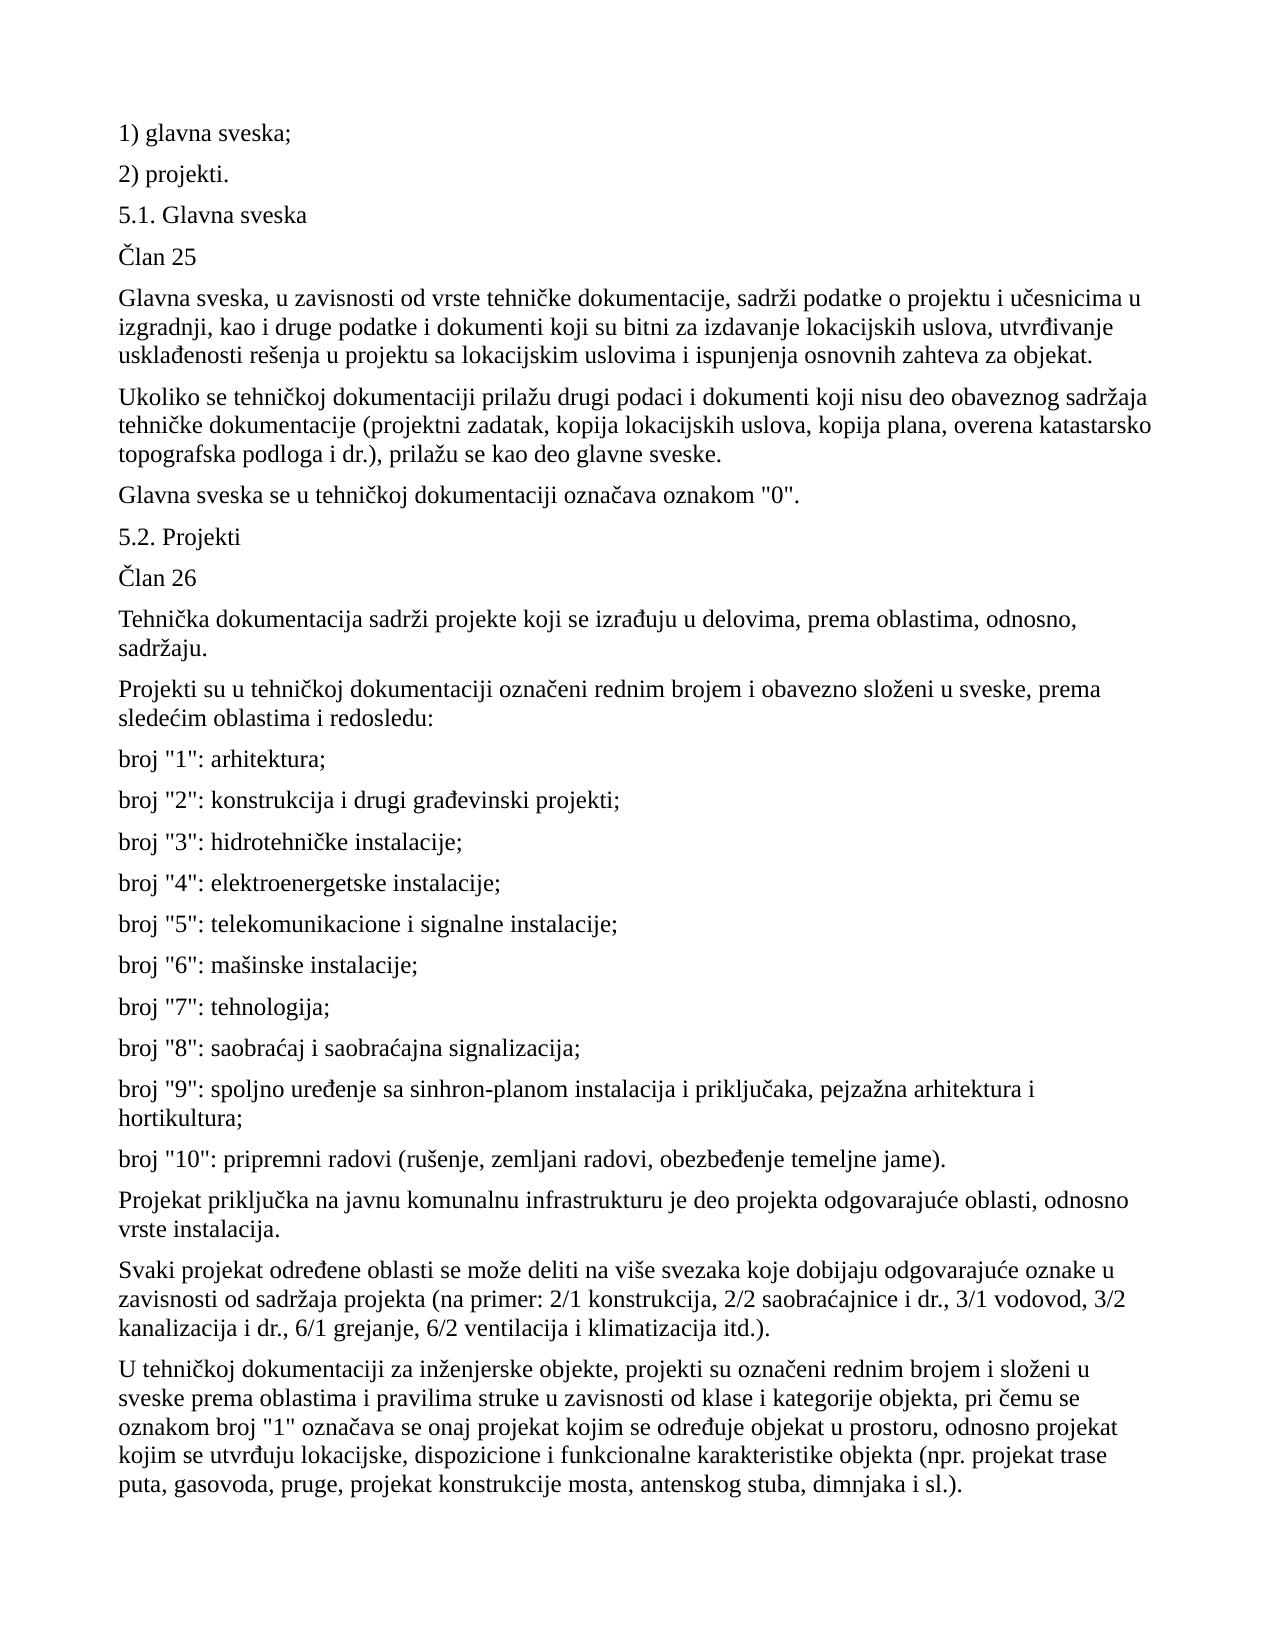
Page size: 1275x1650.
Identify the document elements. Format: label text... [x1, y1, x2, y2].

text Član 25 [118, 242, 1157, 271]
text Ukoliko se tehničkoj dokumentaciji prilažu drugi podaci i dokumenti koji nisu deo obaveznog sadržaja tehničke dokumentacije (projektni zadatak, kopija lokacijskih uslova, kopija plana, overena katastarsko topografska podloga i dr.), prilažu se kao deo glavne sveske. [118, 382, 1157, 468]
text broj "8": saobraćaj i saobraćajna signalizacija; [118, 1033, 1157, 1062]
text broj "7": tehnologija; [118, 992, 1157, 1021]
text Projekat priključka na javnu komunalnu infrastrukturu je deo projekta odgovarajuće oblasti, odnosno vrste instalacija. [118, 1186, 1157, 1243]
text U tehničkoj dokumentaciji za inženjerske objekte, projekti su označeni rednim brojem i složeni u sveske prema oblastima i pravilima struke u zavisnosti od klase i kategorije objekta, pri čemu se oznakom broj "1" označava se onaj projekat kojim se određuje objekat u prostoru, odnosno projekat kojim se utvrđuju lokacijske, dispozicione i funkcionalne karakteristike objekta (npr. projekat trase puta, gasovoda, pruge, projekat konstrukcije mosta, antenskog stuba, dimnjaka i sl.). [118, 1354, 1157, 1498]
text broj "2": konstrukcija i drugi građevinski projekti; [118, 786, 1157, 814]
text broj "9": spoljno uređenje sa sinhron-planom instalacija i priključaka, pejzažna arhitektura i hortikultura; [118, 1074, 1157, 1132]
text Glavna sveska, u zavisnosti od vrste tehničke dokumentacije, sadrži podatke o projektu i učesnicima u izgradnji, kao i druge podatke i dokumenti koji su bitni za izdavanje lokacijskih uslova, utvrđivanje usklađenosti rešenja u projektu sa lokacijskim uslovima i ispunjenja osnovnih zahteva za objekat. [118, 283, 1157, 369]
text 5.2. Projekti [118, 522, 1157, 551]
text 5.1. Glavna sveska [118, 201, 1157, 229]
text Tehnička dokumentacija sadrži projekte koji se izrađuju u delovima, prema oblastima, odnosno, sadržaju. [118, 604, 1157, 662]
text broj "5": telekomunikacione i signalne instalacije; [118, 909, 1157, 938]
text broj "1": arhitektura; [118, 744, 1157, 773]
text broj "4": elektroenergetske instalacije; [118, 868, 1157, 897]
text broj "6": mašinske instalacije; [118, 951, 1157, 979]
text Projekti su u tehničkoj dokumentaciji označeni rednim brojem i obavezno složeni u sveske, prema sledećim oblastima i redosledu: [118, 674, 1157, 732]
text Glavna sveska se u tehničkoj dokumentaciji označava oznakom "0". [118, 481, 1157, 509]
text 2) projekti. [118, 159, 1157, 188]
text broj "10": pripremni radovi (rušenje, zemljani radovi, obezbeđenje temeljne jame). [118, 1144, 1157, 1173]
text Član 26 [118, 563, 1157, 592]
text broj "3": hidrotehničke instalacije; [118, 827, 1157, 856]
text 1) glavna sveska; [118, 118, 1157, 147]
text Svaki projekat određene oblasti se može deliti na više svezaka koje dobijaju odgovarajuće oznake u zavisnosti od sadržaja projekta (na primer: 2/1 konstrukcija, 2/2 saobraćajnice i dr., 3/1 vodovod, 3/2 kanalizacija i dr., 6/1 grejanje, 6/2 ventilacija i klimatizacija itd.). [118, 1256, 1157, 1342]
